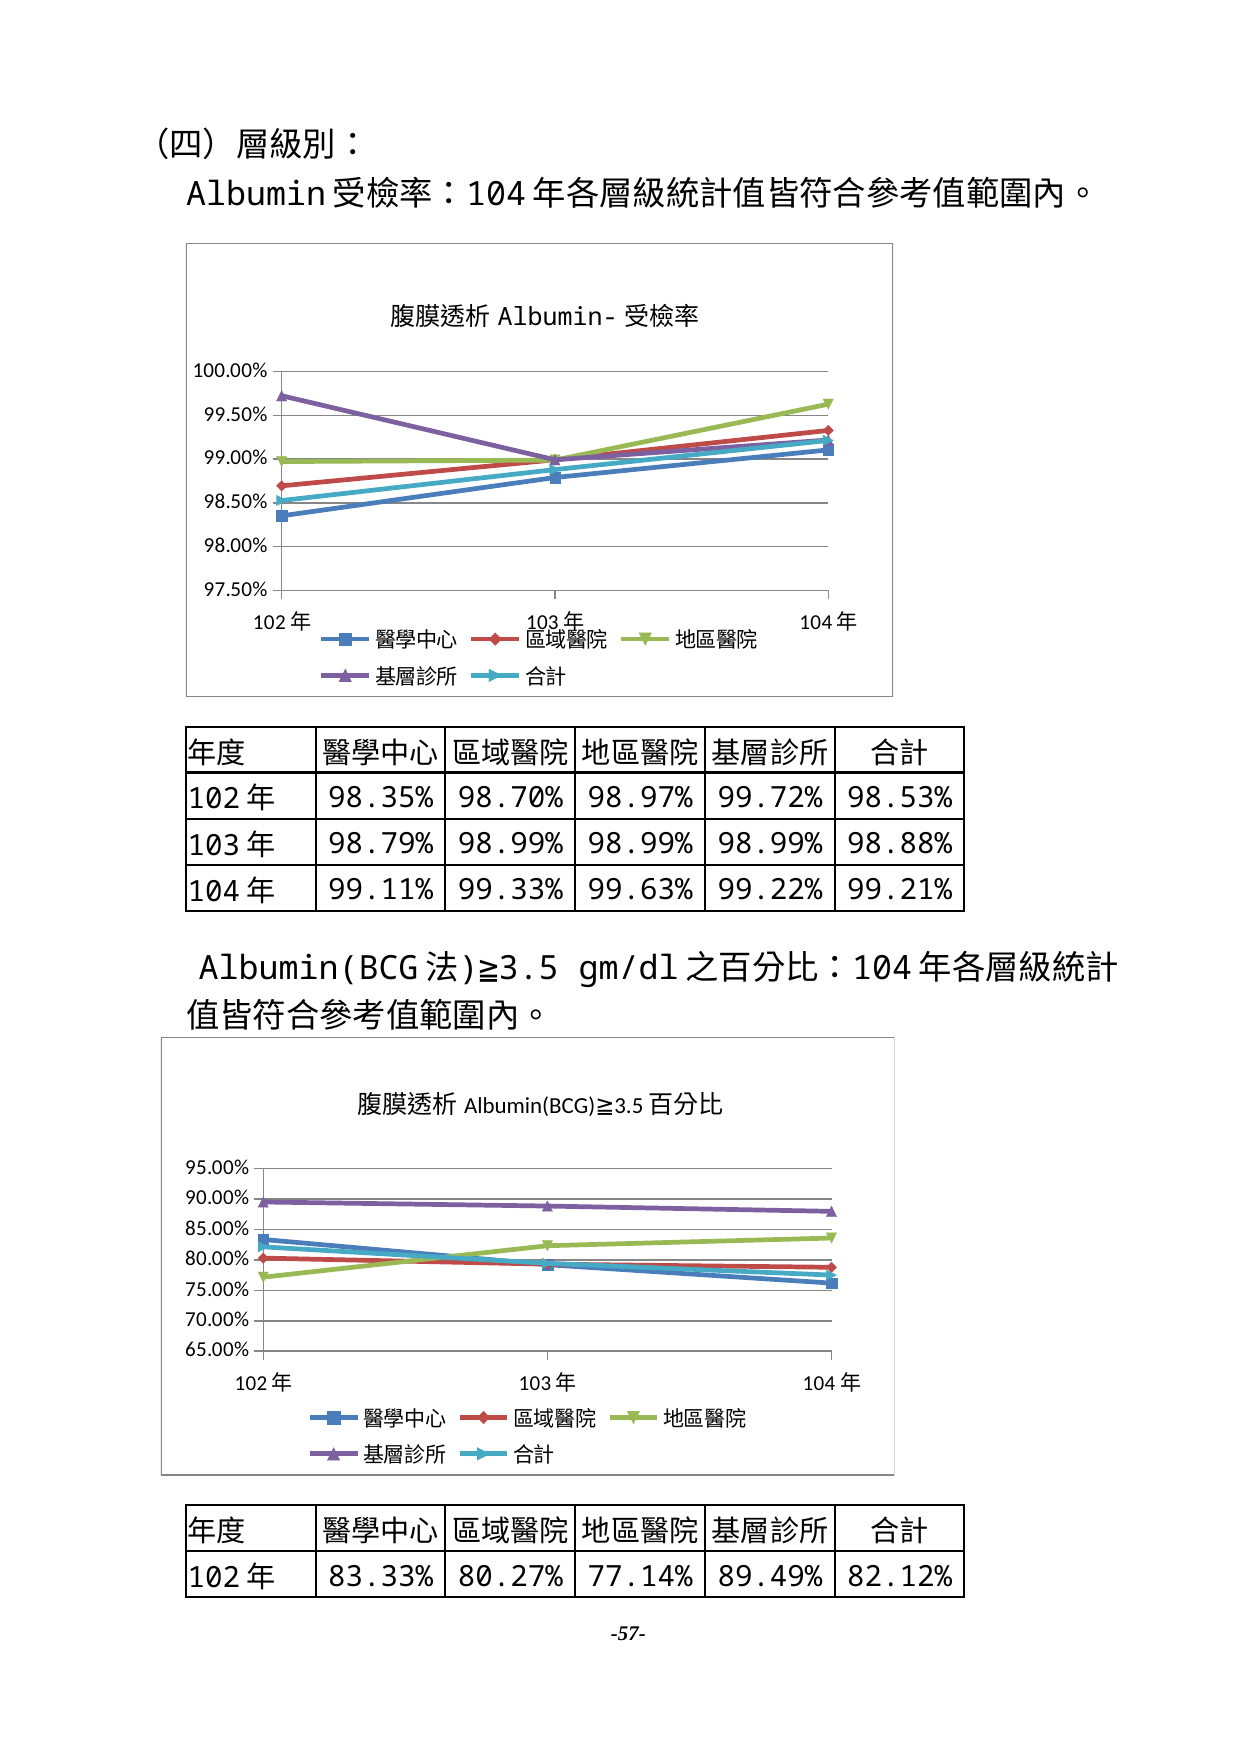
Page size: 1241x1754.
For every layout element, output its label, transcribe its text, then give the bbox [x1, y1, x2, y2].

table_cell 99.21% [836, 866, 963, 909]
table_cell 99.63% [576, 866, 704, 909]
table_header 地區醫院 [576, 1506, 704, 1550]
table_cell 99.72% [706, 774, 834, 817]
text Albumin(BCG法)≧3.5 gm/dl之百分比：104年各層級統計值皆符合參考值範圍內。 [186, 940, 1122, 1037]
table_header 合計 [836, 1506, 963, 1550]
table_header 年度 [187, 728, 315, 771]
table_cell 89.49% [706, 1552, 834, 1596]
table_cell 80.27% [446, 1552, 574, 1596]
table_header 醫學中心 [317, 728, 444, 771]
table_header 地區醫院 [576, 728, 704, 771]
table_cell 98.99% [576, 820, 704, 863]
table_cell 98.35% [317, 774, 444, 817]
table_header 基層診所 [706, 728, 834, 771]
text （四）層級別： [136, 118, 1122, 166]
table_cell 98.53% [836, 774, 963, 817]
table_cell 102年 [187, 774, 315, 817]
table_cell 98.99% [706, 820, 834, 863]
table_header 年度 [187, 1506, 315, 1550]
table_cell 98.99% [446, 820, 574, 863]
table_header 基層診所 [706, 1506, 834, 1550]
table_cell 99.22% [706, 866, 834, 909]
table_cell 98.88% [836, 820, 963, 863]
table_cell 82.12% [836, 1552, 963, 1596]
table_cell 99.11% [317, 866, 444, 909]
table_cell 98.97% [576, 774, 704, 817]
table_header 醫學中心 [317, 1506, 444, 1550]
table_header 區域醫院 [446, 1506, 574, 1550]
table_cell 102年 [187, 1552, 315, 1596]
text Albumin受檢率：104年各層級統計值皆符合參考值範圍內。 [186, 166, 1122, 215]
table_header 合計 [836, 728, 963, 771]
table_header 區域醫院 [446, 728, 574, 771]
table_cell 104年 [187, 866, 315, 909]
table_cell 99.33% [446, 866, 574, 909]
table_cell 77.14% [576, 1552, 704, 1596]
table_cell 83.33% [317, 1552, 444, 1596]
table_cell 98.70% [446, 774, 574, 817]
table_cell 98.79% [317, 820, 444, 863]
table_cell 103年 [187, 820, 315, 863]
